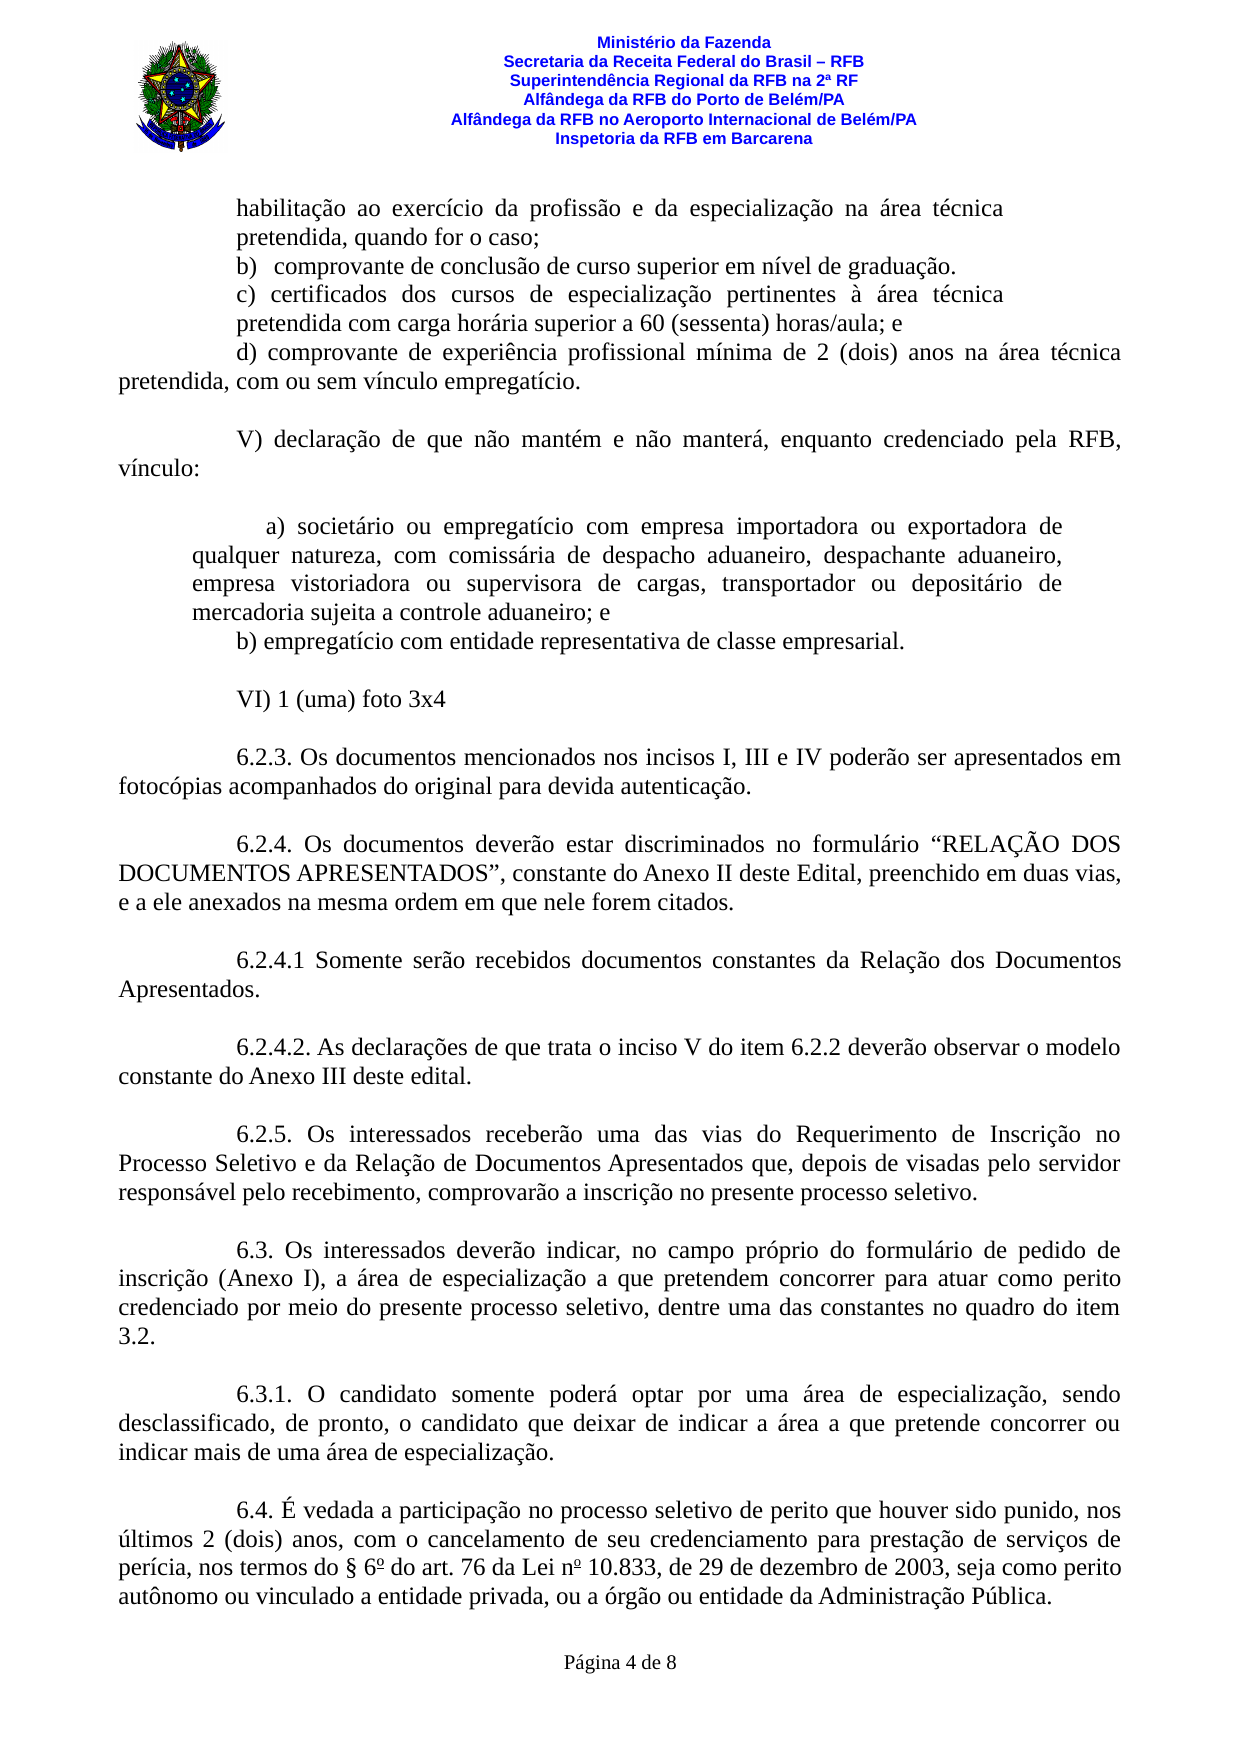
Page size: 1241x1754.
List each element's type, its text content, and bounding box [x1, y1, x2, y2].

picture [133, 40, 228, 153]
text 6.2.4.1 Somente serão recebidos documentos constantes da Relação dos Documentos Apresentados. [118, 945, 1122, 1003]
text VI) 1 (uma) foto 3x4 [118, 684, 1122, 713]
list habilitação ao exercício da profissão e da especialização na área técnica pretendida, quando for o caso; [236, 193, 1004, 251]
list comprovante de conclusão de curso superior em nível de graduação. [236, 251, 1004, 279]
text 6.2.4. Os documentos deverão estar discriminados no formulário “RELAÇÃO DOS DOCUMENTOS APRESENTADOS”, constante do Anexo II deste Edital, preenchido em duas vias, e a ele anexados na mesma ordem em que nele forem citados. [118, 829, 1122, 916]
text b) empregatício com entidade representativa de classe empresarial. [118, 626, 1122, 655]
text 6.3. Os interessados deverão indicar, no campo próprio do formulário de pedido de inscrição (Anexo I), a área de especialização a que pretendem concorrer para atuar como perito credenciado por meio do presente processo seletivo, dentre uma das constantes no quadro do item 3.2. [118, 1235, 1122, 1350]
text a) societário ou empregatício com empresa importadora ou exportadora de qualquer natureza, com comissária de despacho aduaneiro, despachante aduaneiro, empresa vistoriadora ou supervisora de cargas, transportador ou depositário de mercadoria sujeita a controle aduaneiro; e [192, 511, 1063, 626]
text 6.2.5. Os interessados receberão uma das vias do Requerimento de Inscrição no Processo Seletivo e da Relação de Documentos Apresentados que, depois de visadas pelo servidor responsável pelo recebimento, comprovarão a inscrição no presente processo seletivo. [118, 1119, 1122, 1205]
text 6.2.3. Os documentos mencionados nos incisos I, III e IV poderão ser apresentados em fotocópias acompanhados do original para devida autenticação. [118, 742, 1122, 800]
text 6.3.1. O candidato somente poderá optar por uma área de especialização, sendo desclassificado, de pronto, o candidato que deixar de indicar a área a que pretende concorrer ou indicar mais de uma área de especialização. [118, 1379, 1122, 1466]
text d) comprovante de experiência profissional mínima de 2 (dois) anos na área técnica pretendida, com ou sem vínculo empregatício. [118, 337, 1122, 394]
text c) certificados dos cursos de especialização pertinentes à área técnica pretendida com carga horária superior a 60 (sessenta) horas/aula; e [236, 279, 1004, 337]
text V) declaração de que não mantém e não manterá, enquanto credenciado pela RFB, vínculo: [118, 424, 1122, 481]
text 6.4. É vedada a participação no processo seletivo de perito que houver sido punido, nos últimos 2 (dois) anos, com o cancelamento de seu credenciamento para prestação de serviços de perícia, nos termos do § 6º do art. 76 da Lei no 10.833, de 29 de dezembro de 2003, seja como perito autônomo ou vinculado a entidade privada, ou a órgão ou entidade da Administração Pública. [118, 1495, 1122, 1610]
text 6.2.4.2. As declarações de que trata o inciso V do item 6.2.2 deverão observar o modelo constante do Anexo III deste edital. [118, 1032, 1122, 1089]
